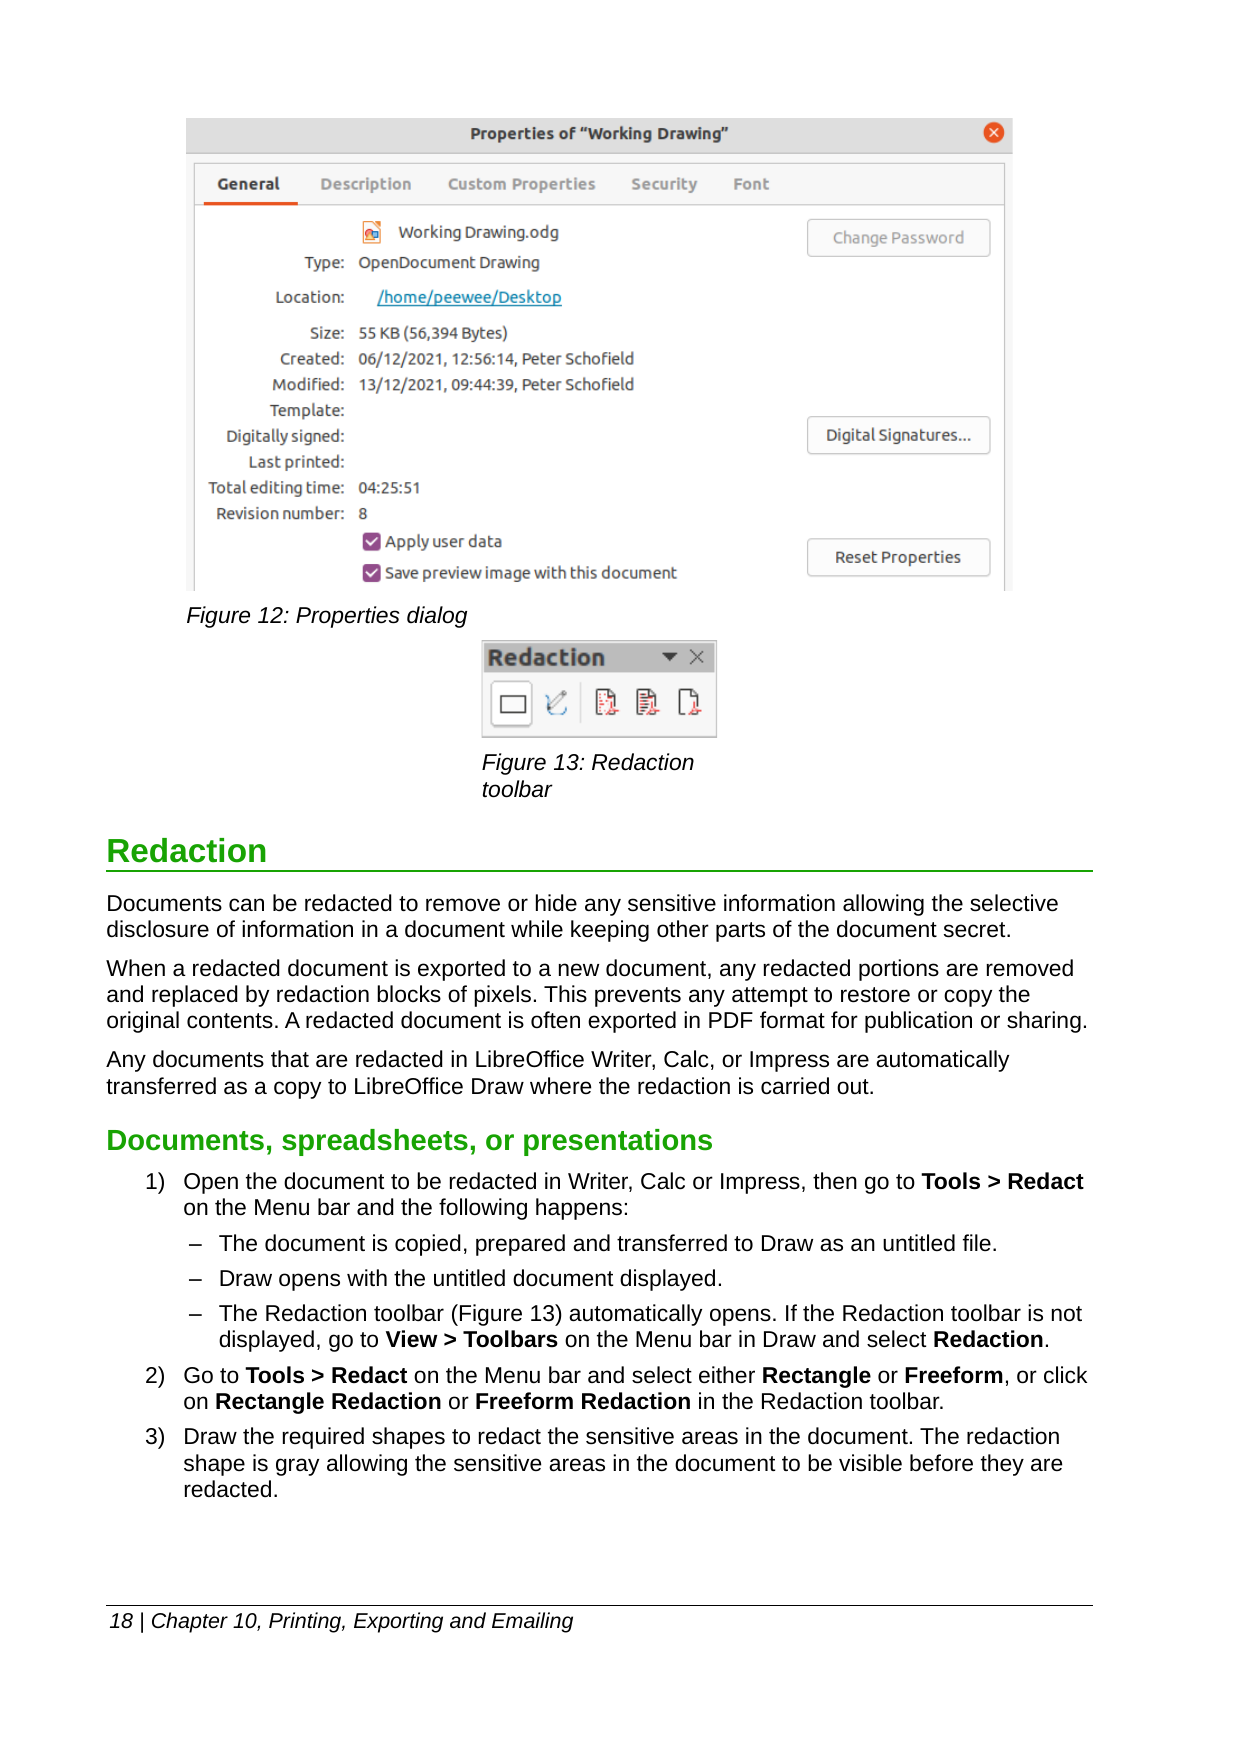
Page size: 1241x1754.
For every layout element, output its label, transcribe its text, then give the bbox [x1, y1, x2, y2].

text When a redacted document is exported to a new document, any redacted portions are removed and replaced by redaction blocks of pixels. This prevents any attempt to restore or copy the original contents. A redacted document is often exported in PDF format for publication or sharing. [106, 955, 1093, 1034]
list Draw opens with the untitled document displayed. [189, 1265, 1093, 1291]
subtitle Redaction [106, 831, 1093, 870]
text Figure 12: Properties dialog [186, 602, 1013, 628]
text Documents can be redacted to remove or hide any sensitive information allowing the selective disclosure of information in a document while keeping other parts of the document secret. [106, 889, 1093, 942]
list The document is copied, prepared and transferred to Draw as an untitled file. [189, 1229, 1093, 1256]
list Go to Tools > Redact on the Menu bar and select either Rectangle or Freeform, or click on Rectangle Redaction or Freeform Redaction in the Redaction toolbar. [165, 1362, 1093, 1414]
text Figure 13: Redaction toolbar [482, 749, 717, 802]
picture [186, 118, 1013, 591]
list The Redaction toolbar (Figure 13) automatically opens. If the Redaction toolbar is not displayed, go to View > Toolbars on the Menu bar in Draw and select Redaction. [189, 1300, 1093, 1353]
picture [481, 640, 718, 738]
list Draw the required shapes to redact the sensitive areas in the document. The redaction shape is gray allowing the sensitive areas in the document to be visible before they are redacted. [165, 1423, 1093, 1502]
text Any documents that are redacted in LibreOffice Writer, Calc, or Impress are automatically transferred as a copy to LibreOffice Draw where the redaction is carried out. [106, 1046, 1093, 1099]
subtitle Documents, spreadsheets, or presentations [106, 1123, 1093, 1156]
list Open the document to be redacted in Writer, Calc or Impress, then go to Tools > Redact on the Menu bar and the following happens: [165, 1168, 1093, 1221]
